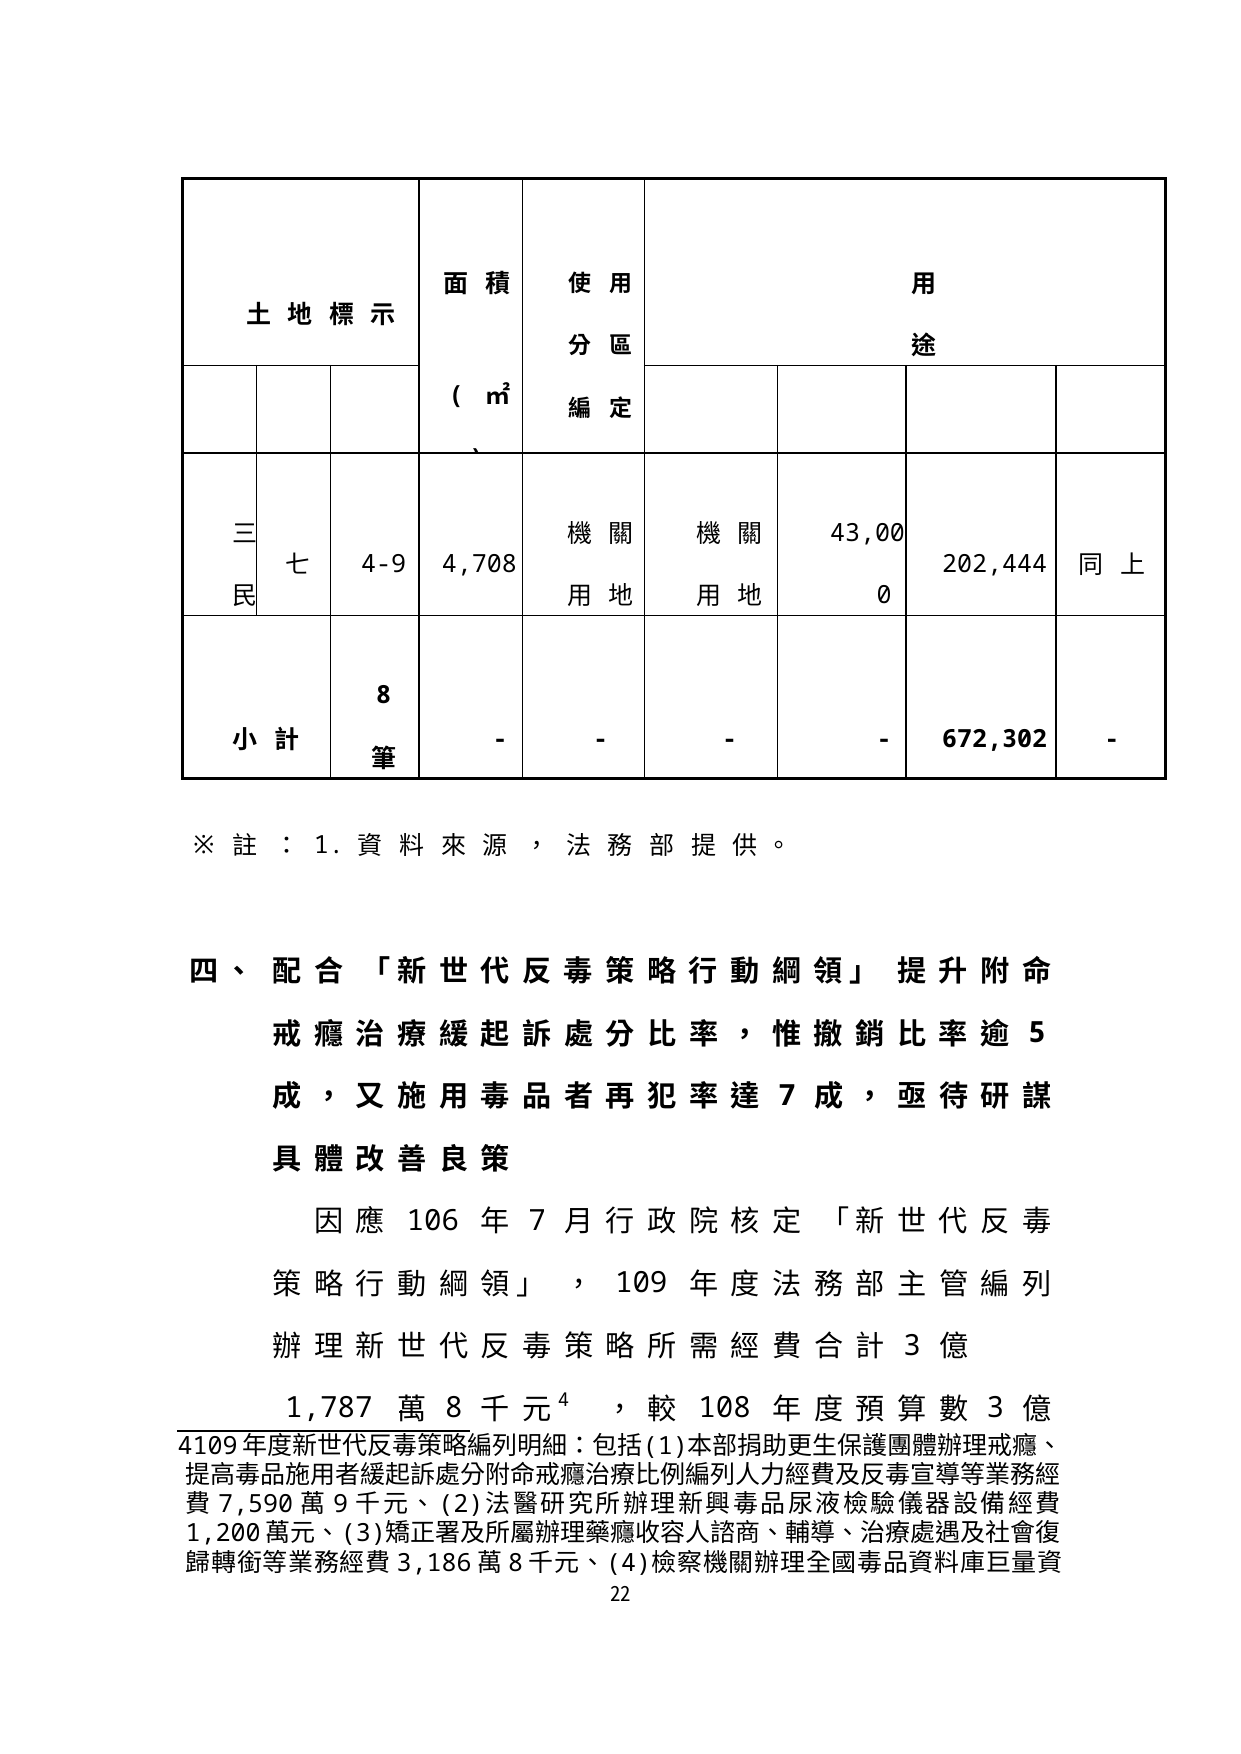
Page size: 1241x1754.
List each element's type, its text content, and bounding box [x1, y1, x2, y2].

text 因應106年7月行政院核定「新世代反毒策略行動綱領」，109年度法務部主管編列辦理新世代反毒策略所需經費合計3億1,787萬8千元，較108年度預算數3億 [242, 1177, 1058, 1427]
table_cell 三民 [184, 454, 256, 615]
table_cell - [645, 616, 777, 777]
table_cell [1057, 366, 1164, 452]
table_cell 同上 [1057, 454, 1164, 615]
table_cell 機關用地 [523, 454, 644, 615]
table_cell - [1057, 616, 1164, 777]
table_header 土地標示 [184, 180, 418, 365]
text 109年度新世代反毒策略編列明細：包括(1)本部捐助更生保護團體辦理戒癮、提高毒品施用者緩起訴處分附命戒癮治療比例編列人力經費及反毒宣導等業務經費7,590萬9千元、(2)法醫研究所辦理新興毒品尿液檢驗儀器設備經費1,200萬元、(3)矯正署及所屬辦理藥癮收容人諮商、輔導、治療處遇及社會復歸轉銜等業務經費3,186萬8千元、(4)檢察機關辦理全國毒品資料庫巨量資 [177, 1431, 1063, 1577]
table_cell - [420, 616, 522, 777]
text ※註：1.資料來源，法務部提供。 [183, 802, 1058, 865]
table_cell [184, 366, 256, 452]
table_cell 4,708 [420, 454, 522, 615]
table_cell [907, 366, 1055, 452]
table_cell [331, 366, 418, 452]
text 四、配合「新世代反毒策略行動綱領」提升附命戒癮治療緩起訴處分比率，惟撤銷比率逾5成，又施用毒品者再犯率達7成，亟待研謀具體改善良策 [183, 927, 1058, 1177]
table_cell 43,000 [778, 454, 905, 615]
table_header 使用分區編定使用種類 [523, 180, 644, 452]
table_cell 機關用地 [645, 454, 777, 615]
table_cell [645, 366, 777, 452]
table_cell [778, 366, 905, 452]
table_cell - [523, 616, 644, 777]
table_cell 4-9 [331, 454, 418, 615]
table_cell [257, 366, 330, 452]
table_cell 小計 [184, 616, 330, 777]
table_cell - [778, 616, 905, 777]
table_cell 202,444 [907, 454, 1055, 615]
table_cell 672,302 [907, 616, 1055, 777]
table_cell 七 [257, 454, 330, 615]
table_header 用 途 [645, 180, 1164, 365]
table_cell 8筆 [331, 616, 418, 777]
table_header 面積 (㎡) [420, 180, 522, 452]
